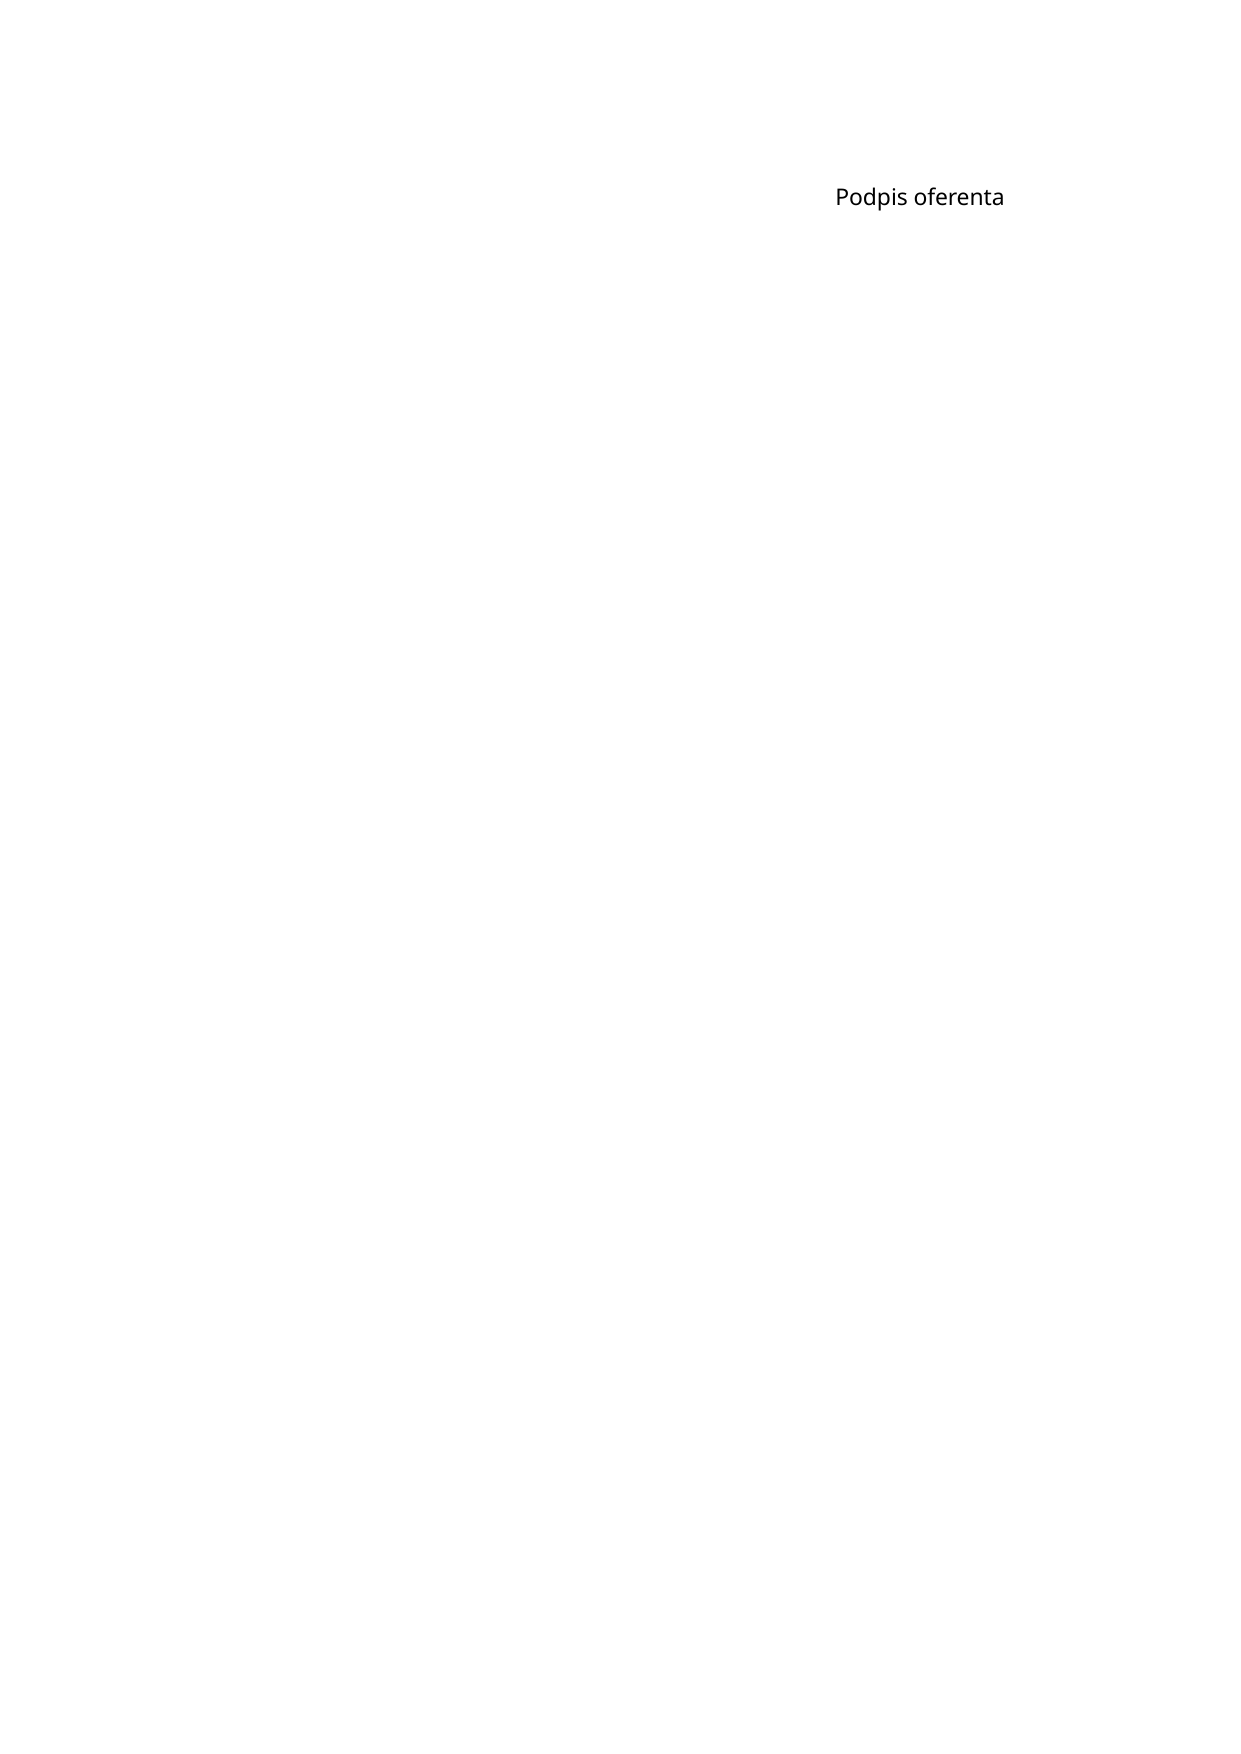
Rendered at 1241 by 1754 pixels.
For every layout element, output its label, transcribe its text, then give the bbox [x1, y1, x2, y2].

list Podpis oferenta [118, 181, 1122, 212]
